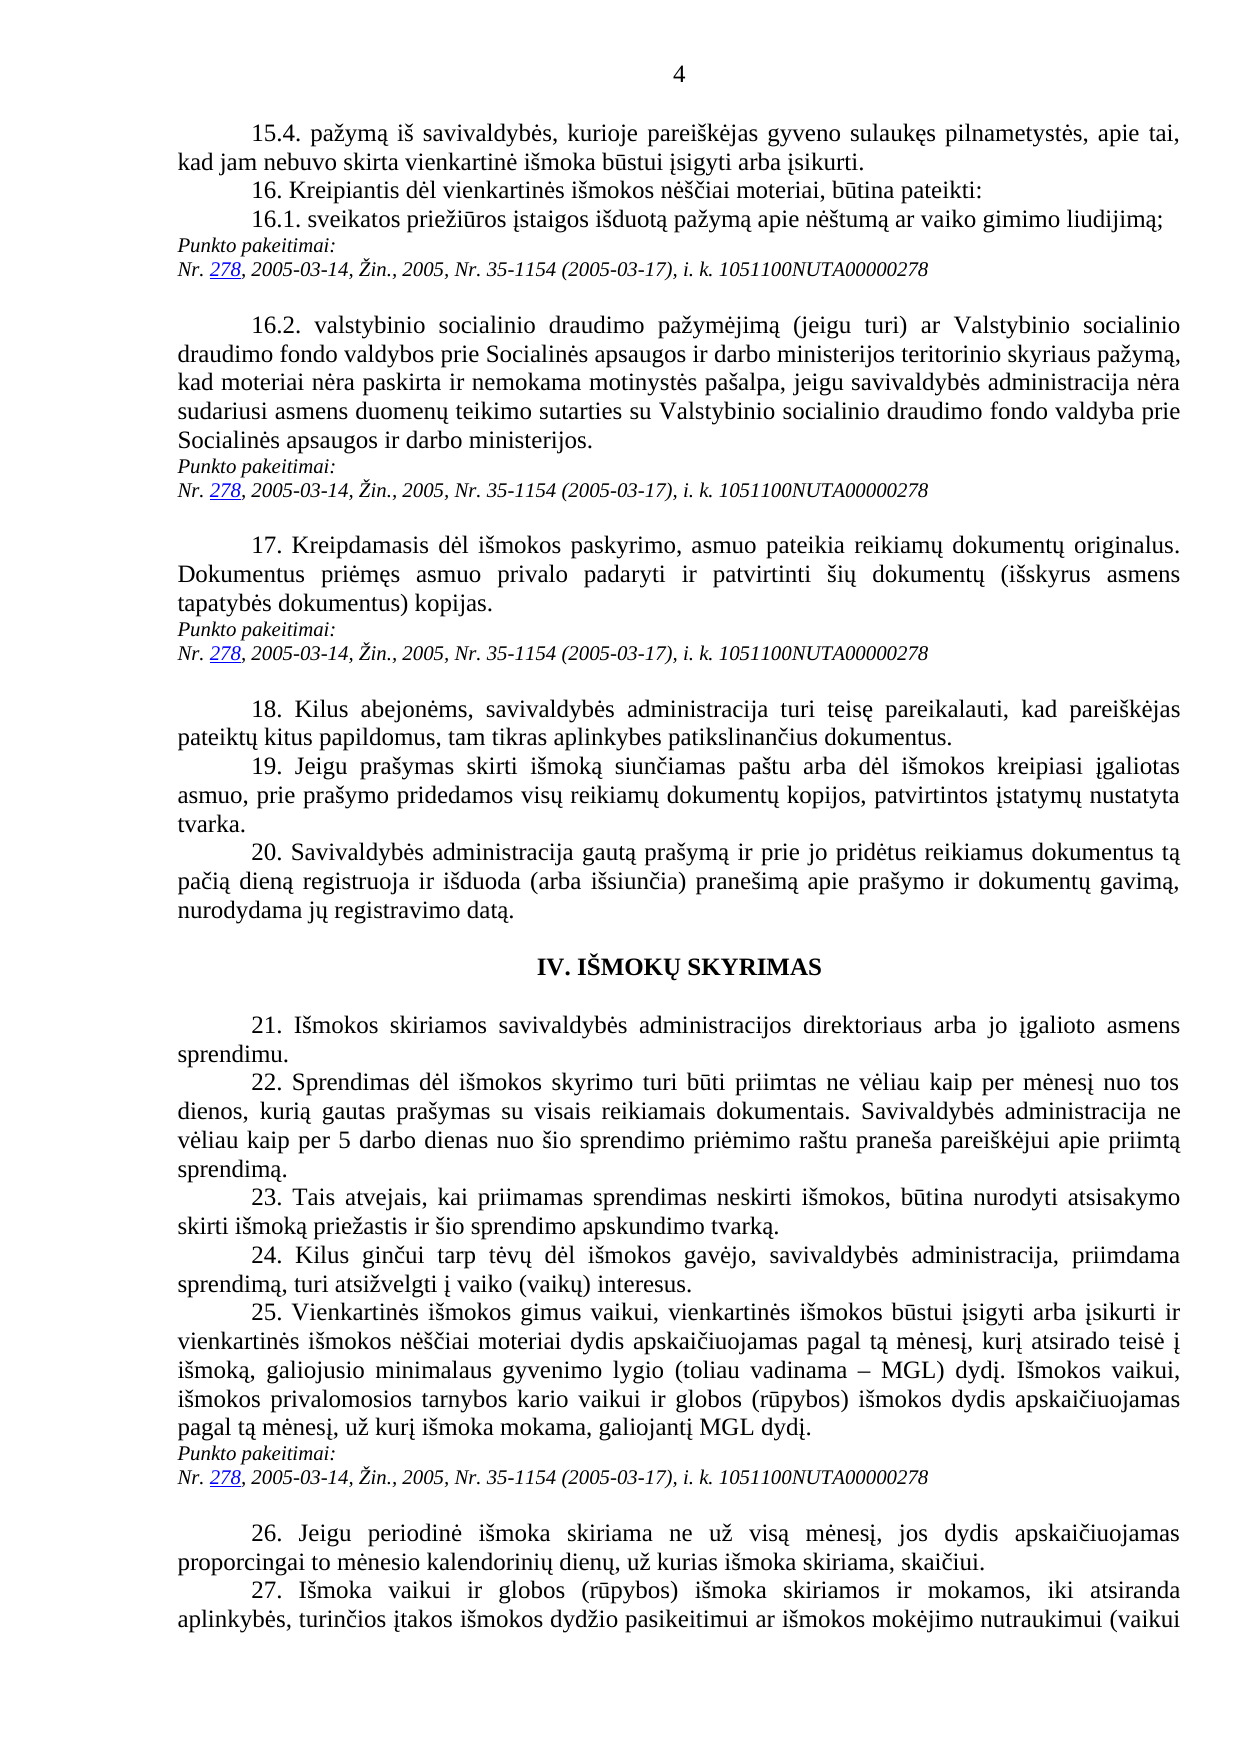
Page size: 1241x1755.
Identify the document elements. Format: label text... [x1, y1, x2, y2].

text 19. Jeigu prašymas skirti išmoką siunčiamas paštu arba dėl išmokos kreipiasi įgaliotas asmuo, prie prašymo pridedamos visų reikiamų dokumentų kopijos, patvirtintos įstatymų nustatyta tvarka. [177, 751, 1181, 837]
text 22. Sprendimas dėl išmokos skyrimo turi būti priimtas ne vėliau kaip per mėnesį nuo tos dienos, kurią gautas prašymas su visais reikiamais dokumentais. Savivaldybės administracija ne vėliau kaip per 5 darbo dienas nuo šio sprendimo priėmimo raštu praneša pareiškėjui apie priimtą sprendimą. [177, 1067, 1181, 1182]
text 23. Tais atvejais, kai priimamas sprendimas neskirti išmokos, būtina nurodyti atsisakymo skirti išmoką priežastis ir šio sprendimo apskundimo tvarką. [177, 1182, 1181, 1240]
text 27. Išmoka vaikui ir globos (rūpybos) išmoka skiriamos ir mokamos, iki atsiranda aplinkybės, turinčios įtakos išmokos dydžio pasikeitimui ar išmokos mokėjimo nutraukimui (vaikui [177, 1576, 1181, 1633]
text Punkto pakeitimai: [177, 454, 1181, 478]
text 17. Kreipdamasis dėl išmokos paskyrimo, asmuo pateikia reikiamų dokumentų originalus. Dokumentus priėmęs asmuo privalo padaryti ir patvirtinti šių dokumentų (išskyrus asmens tapatybės dokumentus) kopijas. [177, 531, 1181, 617]
text 16.2. valstybinio socialinio draudimo pažymėjimą (jeigu turi) ar Valstybinio socialinio draudimo fondo valdybos prie Socialinės apsaugos ir darbo ministerijos teritorinio skyriaus pažymą, kad moteriai nėra paskirta ir nemokama motinystės pašalpa, jeigu savivaldybės administracija nėra sudariusi asmens duomenų teikimo sutarties su Valstybinio socialinio draudimo fondo valdyba prie Socialinės apsaugos ir darbo ministerijos. [177, 310, 1181, 454]
text 16. Kreipiantis dėl vienkartinės išmokos nėščiai moteriai, būtina pateikti: [177, 176, 1181, 204]
text 18. Kilus abejonėms, savivaldybės administracija turi teisę pareikalauti, kad pareiškėjas pateiktų kitus papildomus, tam tikras aplinkybes patikslinančius dokumentus. [177, 694, 1181, 751]
text Nr. 278, 2005-03-14, Žin., 2005, Nr. 35-1154 (2005-03-17), i. k. 1051100NUTA00000278 [177, 1465, 1181, 1489]
text 24. Kilus ginčui tarp tėvų dėl išmokos gavėjo, savivaldybės administracija, priimdama sprendimą, turi atsižvelgti į vaiko (vaikų) interesus. [177, 1240, 1181, 1297]
text Punkto pakeitimai: [177, 1441, 1181, 1465]
text Nr. 278, 2005-03-14, Žin., 2005, Nr. 35-1154 (2005-03-17), i. k. 1051100NUTA00000278 [177, 478, 1181, 502]
text 26. Jeigu periodinė išmoka skiriama ne už visą mėnesį, jos dydis apskaičiuojamas proporcingai to mėnesio kalendorinių dienų, už kurias išmoka skiriama, skaičiui. [177, 1518, 1181, 1576]
text 25. Vienkartinės išmokos gimus vaikui, vienkartinės išmokos būstui įsigyti arba įsikurti ir vienkartinės išmokos nėščiai moteriai dydis apskaičiuojamas pagal tą mėnesį, kurį atsirado teisė į išmoką, galiojusio minimalaus gyvenimo lygio (toliau vadinama – MGL) dydį. Išmokos vaikui, išmokos privalomosios tarnybos kario vaikui ir globos (rūpybos) išmokos dydis apskaičiuojamas pagal tą mėnesį, už kurį išmoka mokama, galiojantį MGL dydį. [177, 1297, 1181, 1441]
text 21. Išmokos skiriamos savivaldybės administracijos direktoriaus arba jo įgalioto asmens sprendimu. [177, 1010, 1181, 1067]
text Nr. 278, 2005-03-14, Žin., 2005, Nr. 35-1154 (2005-03-17), i. k. 1051100NUTA00000278 [177, 257, 1181, 281]
text Punkto pakeitimai: [177, 617, 1181, 641]
text Punkto pakeitimai: [177, 233, 1181, 257]
text 20. Savivaldybės administracija gautą prašymą ir prie jo pridėtus reikiamus dokumentus tą pačią dieną registruoja ir išduoda (arba išsiunčia) pranešimą apie prašymo ir dokumentų gavimą, nurodydama jų registravimo datą. [177, 837, 1181, 924]
text 15.4. pažymą iš savivaldybės, kurioje pareiškėjas gyveno sulaukęs pilnametystės, apie tai, kad jam nebuvo skirta vienkartinė išmoka būstui įsigyti arba įsikurti. [177, 118, 1181, 176]
text Nr. 278, 2005-03-14, Žin., 2005, Nr. 35-1154 (2005-03-17), i. k. 1051100NUTA00000278 [177, 641, 1181, 665]
text 16.1. sveikatos priežiūros įstaigos išduotą pažymą apie nėštumą ar vaiko gimimo liudijimą; [177, 204, 1181, 233]
text IV. IŠMOKŲ SKYRIMAS [177, 952, 1181, 981]
